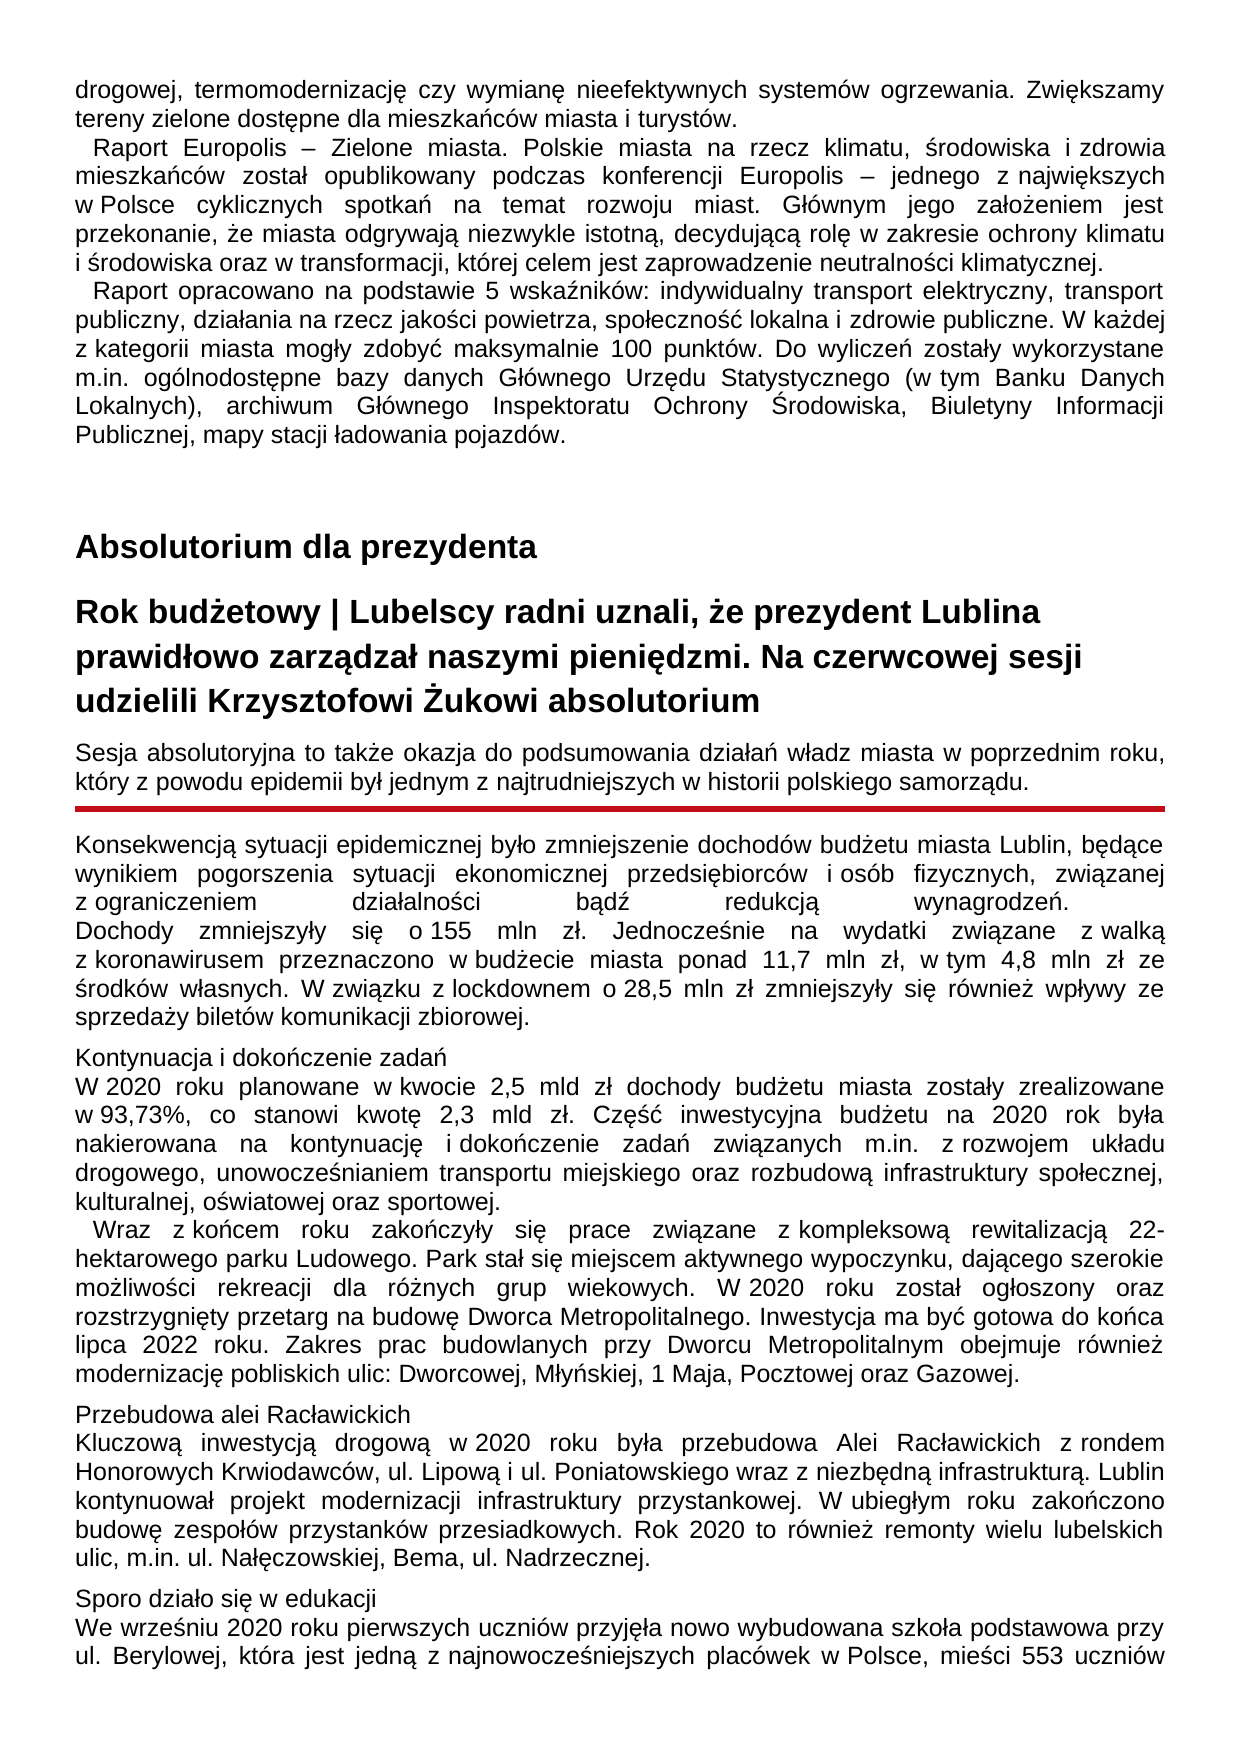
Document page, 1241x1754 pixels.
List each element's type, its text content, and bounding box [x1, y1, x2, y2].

text Kluczową inwestycją drogową w 2020 roku była przebudowa Alei Racławickich z rondem Honorowych Krwiodawców, ul. Lipową i ul. Poniatowskiego wraz z niezbędną infrastrukturą. Lublin kontynuował projekt modernizacji infrastruktury przystankowej. W ubiegłym roku zakończono budowę zespołów przystanków przesiadkowych. Rok 2020 to również remonty wielu lubelskich ulic, m.in. ul. Nałęczowskiej, Bema, ul. Nadrzecznej. [75, 1428, 1165, 1572]
text Sporo działo się w edukacji [75, 1584, 1165, 1613]
text Przebudowa alei Racławickich [75, 1399, 1165, 1428]
text Sesja absolutoryjna to także okazja do podsumowania działań władz miasta w poprzednim roku, który z powodu epidemii był jednym z najtrudniejszych w historii polskiego samorządu. [75, 738, 1165, 806]
subtitle Absolutorium dla prezydenta [75, 527, 1165, 566]
text W 2020 roku planowane w kwocie 2,5 mld zł dochody budżetu miasta zostały zrealizowane w 93,73%, co stanowi kwotę 2,3 mld zł. Część inwestycyjna budżetu na 2020 rok była nakierowana na kontynuację i dokończenie zadań związanych m.in. z rozwojem układu drogowego, unowocześnianiem transportu miejskiego oraz rozbudową infrastruktury społecznej, kulturalnej, oświatowej oraz sportowej. [75, 1072, 1165, 1215]
subtitle Rok budżetowy | Lubelscy radni uznali, że prezydent Lublina prawidłowo zarządzał naszymi pieniędzmi. Na czerwcowej sesji udzielili Krzysztofowi Żukowi absolutorium [75, 592, 1165, 720]
text Raport opracowano na podstawie 5 wskaźników: indywidualny transport elektryczny, transport publiczny, działania na rzecz jakości powietrza, społeczność lokalna i zdrowie publiczne. W każdej z kategorii miasta mogły zdobyć maksymalnie 100 punktów. Do wyliczeń zostały wykorzystane m.in. ogólnodostępne bazy danych Głównego Urzędu Statystycznego (w tym Banku Danych Lokalnych), archiwum Głównego Inspektoratu Ochrony Środowiska, Biuletyny Informacji Publicznej, mapy stacji ładowania pojazdów. [75, 276, 1165, 449]
text drogowej, termomodernizację czy wymianę nieefektywnych systemów ogrzewania. Zwiększamy tereny zielone dostępne dla mieszkańców miasta i turystów. [75, 75, 1165, 132]
text Kontynuacja i dokończenie zadań [75, 1043, 1165, 1072]
text Konsekwencją sytuacji epidemicznej było zmniejszenie dochodów budżetu miasta Lublin, będące wynikiem pogorszenia sytuacji ekonomicznej przedsiębiorców i osób fizycznych, związanej z ograniczeniem działalności bądź redukcją wynagrodzeń. Dochody zmniejszyły się o 155 mln zł. Jednocześnie na wydatki związane z walką z koronawirusem przeznaczono w budżecie miasta ponad 11,7 mln zł, w tym 4,8 mln zł ze środków własnych. W związku z lockdownem o 28,5 mln zł zmniejszyły się również wpływy ze sprzedaży biletów komunikacji zbiorowej. [75, 830, 1165, 1031]
text Raport Europolis – Zielone miasta. Polskie miasta na rzecz klimatu, środowiska i zdrowia mieszkańców został opublikowany podczas konferencji Europolis – jednego z największych w Polsce cyklicznych spotkań na temat rozwoju miast. Głównym jego założeniem jest przekonanie, że miasta odgrywają niezwykle istotną, decydującą rolę w zakresie ochrony klimatu i środowiska oraz w transformacji, której celem jest zaprowadzenie neutralności klimatycznej. [75, 132, 1165, 276]
text We wrześniu 2020 roku pierwszych uczniów przyjęła nowo wybudowana szkoła podstawowa przy ul. Berylowej, która jest jedną z najnowocześniejszych placówek w Polsce, mieści 553 uczniów [75, 1613, 1165, 1670]
text Wraz z końcem roku zakończyły się prace związane z kompleksową rewitalizacją 22-hektarowego parku Ludowego. Park stał się miejscem aktywnego wypoczynku, dającego szerokie możliwości rekreacji dla różnych grup wiekowych. W 2020 roku został ogłoszony oraz rozstrzygnięty przetarg na budowę Dworca Metropolitalnego. Inwestycja ma być gotowa do końca lipca 2022 roku. Zakres prac budowlanych przy Dworcu Metropolitalnym obejmuje również modernizację pobliskich ulic: Dworcowej, Młyńskiej, 1 Maja, Pocztowej oraz Gazowej. [75, 1215, 1165, 1388]
